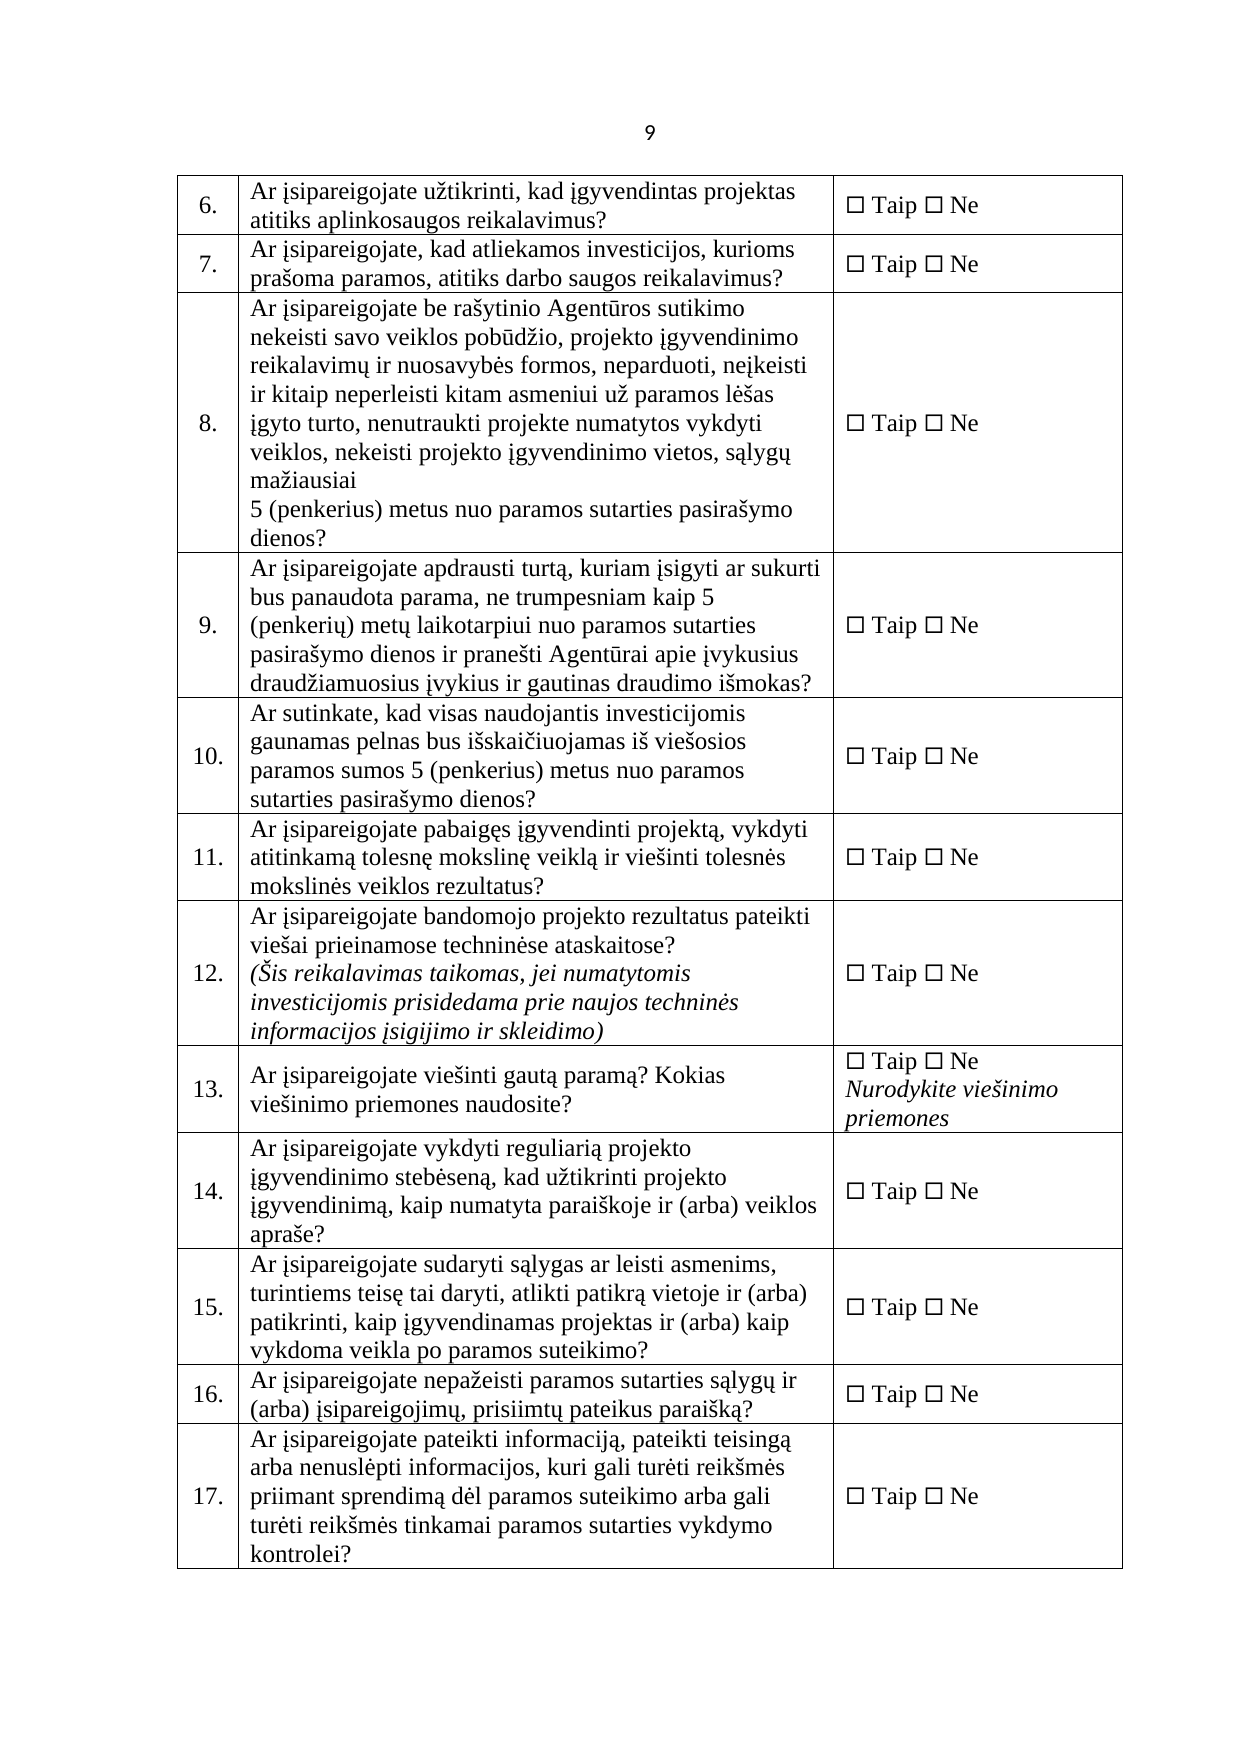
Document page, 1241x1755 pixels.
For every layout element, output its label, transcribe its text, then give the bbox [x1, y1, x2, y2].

table_cell £[] Taip £[] Ne [834, 1133, 1122, 1248]
table_cell 9. [178, 553, 238, 697]
table_cell 8. [178, 293, 238, 552]
table_cell 13. [178, 1046, 238, 1132]
table_cell Ar sutinkate, kad visas naudojantis investicijomis gaunamas pelnas bus išskaičiuojamas iš viešosios paramos sumos 5 (penkerius) metus nuo paramos sutarties pasirašymo dienos? [239, 698, 833, 813]
table_cell £[] Taip £[] Ne [834, 293, 1122, 552]
table_cell £[] Taip £[] Ne [834, 553, 1122, 697]
table_cell Ar įsipareigojate užtikrinti, kad įgyvendintas projektas atitiks aplinkosaugos reikalavimus? [239, 176, 833, 233]
table_cell Ar įsipareigojate apdrausti turtą, kuriam įsigyti ar sukurti bus panaudota parama, ne trumpesniam kaip 5 (penkerių) metų laikotarpiui nuo paramos sutarties pasirašymo dienos ir pranešti Agentūrai apie įvykusius draudžiamuosius įvykius ir gautinas draudimo išmokas? [239, 553, 833, 697]
table_cell Ar įsipareigojate viešinti gautą paramą? Kokias viešinimo priemones naudosite? [239, 1046, 833, 1132]
table_cell 11. [178, 814, 238, 900]
table_cell £[] Taip £[] Ne [834, 1424, 1122, 1567]
table_cell Ar įsipareigojate vykdyti reguliarią projekto įgyvendinimo stebėseną, kad užtikrinti projekto įgyvendinimą, kaip numatyta paraiškoje ir (arba) veiklos apraše? [239, 1133, 833, 1248]
table_cell £[] Taip £[] Ne [834, 1365, 1122, 1423]
table_cell £[] Taip £[] Ne [834, 176, 1122, 233]
table_cell 15. [178, 1249, 238, 1364]
table_cell 6. [178, 176, 238, 233]
table_cell Ar įsipareigojate pateikti informaciją, pateikti teisingą arba nenuslėpti informacijos, kuri gali turėti reikšmės priimant sprendimą dėl paramos suteikimo arba gali turėti reikšmės tinkamai paramos sutarties vykdymo kontrolei? [239, 1424, 833, 1567]
table_cell 17. [178, 1424, 238, 1567]
table_cell Ar įsipareigojate bandomojo projekto rezultatus pateikti viešai prieinamose techninėse ataskaitose? (Šis reikalavimas taikomas, jei numatytomis investicijomis prisidedama prie naujos techninės informacijos įsigijimo ir skleidimo) [239, 901, 833, 1045]
table_cell Ar įsipareigojate be rašytinio Agentūros sutikimo nekeisti savo veiklos pobūdžio, projekto įgyvendinimo reikalavimų ir nuosavybės formos, neparduoti, neįkeisti ir kitaip neperleisti kitam asmeniui už paramos lėšas įgyto turto, nenutraukti projekte numatytos vykdyti veiklos, nekeisti projekto įgyvendinimo vietos, sąlygų mažiausiai 5 (penkerius) metus nuo paramos sutarties pasirašymo dienos? [239, 293, 833, 552]
table_cell £[] Taip £[] Ne [834, 698, 1122, 813]
table_cell Ar įsipareigojate pabaigęs įgyvendinti projektą, vykdyti atitinkamą tolesnę mokslinę veiklą ir viešinti tolesnės mokslinės veiklos rezultatus? [239, 814, 833, 900]
table_cell 7. [178, 235, 238, 292]
table_cell 16. [178, 1365, 238, 1423]
table_cell £[] Taip £[] Ne [834, 901, 1122, 1045]
table_cell Ar įsipareigojate, kad atliekamos investicijos, kurioms prašoma paramos, atitiks darbo saugos reikalavimus? [239, 235, 833, 292]
table_cell £[] Taip £[] Ne [834, 235, 1122, 292]
table_cell 14. [178, 1133, 238, 1248]
table_cell Ar įsipareigojate nepažeisti paramos sutarties sąlygų ir (arba) įsipareigojimų, prisiimtų pateikus paraišką? [239, 1365, 833, 1423]
table_cell £[] Taip £[] Ne [834, 1249, 1122, 1364]
table_cell £[] Taip £[] Ne Nurodykite viešinimo priemones [834, 1046, 1122, 1132]
table_cell £[] Taip £[] Ne [834, 814, 1122, 900]
table_cell 12. [178, 901, 238, 1045]
table_cell 10. [178, 698, 238, 813]
table_cell Ar įsipareigojate sudaryti sąlygas ar leisti asmenims, turintiems teisę tai daryti, atlikti patikrą vietoje ir (arba) patikrinti, kaip įgyvendinamas projektas ir (arba) kaip vykdoma veikla po paramos suteikimo? [239, 1249, 833, 1364]
